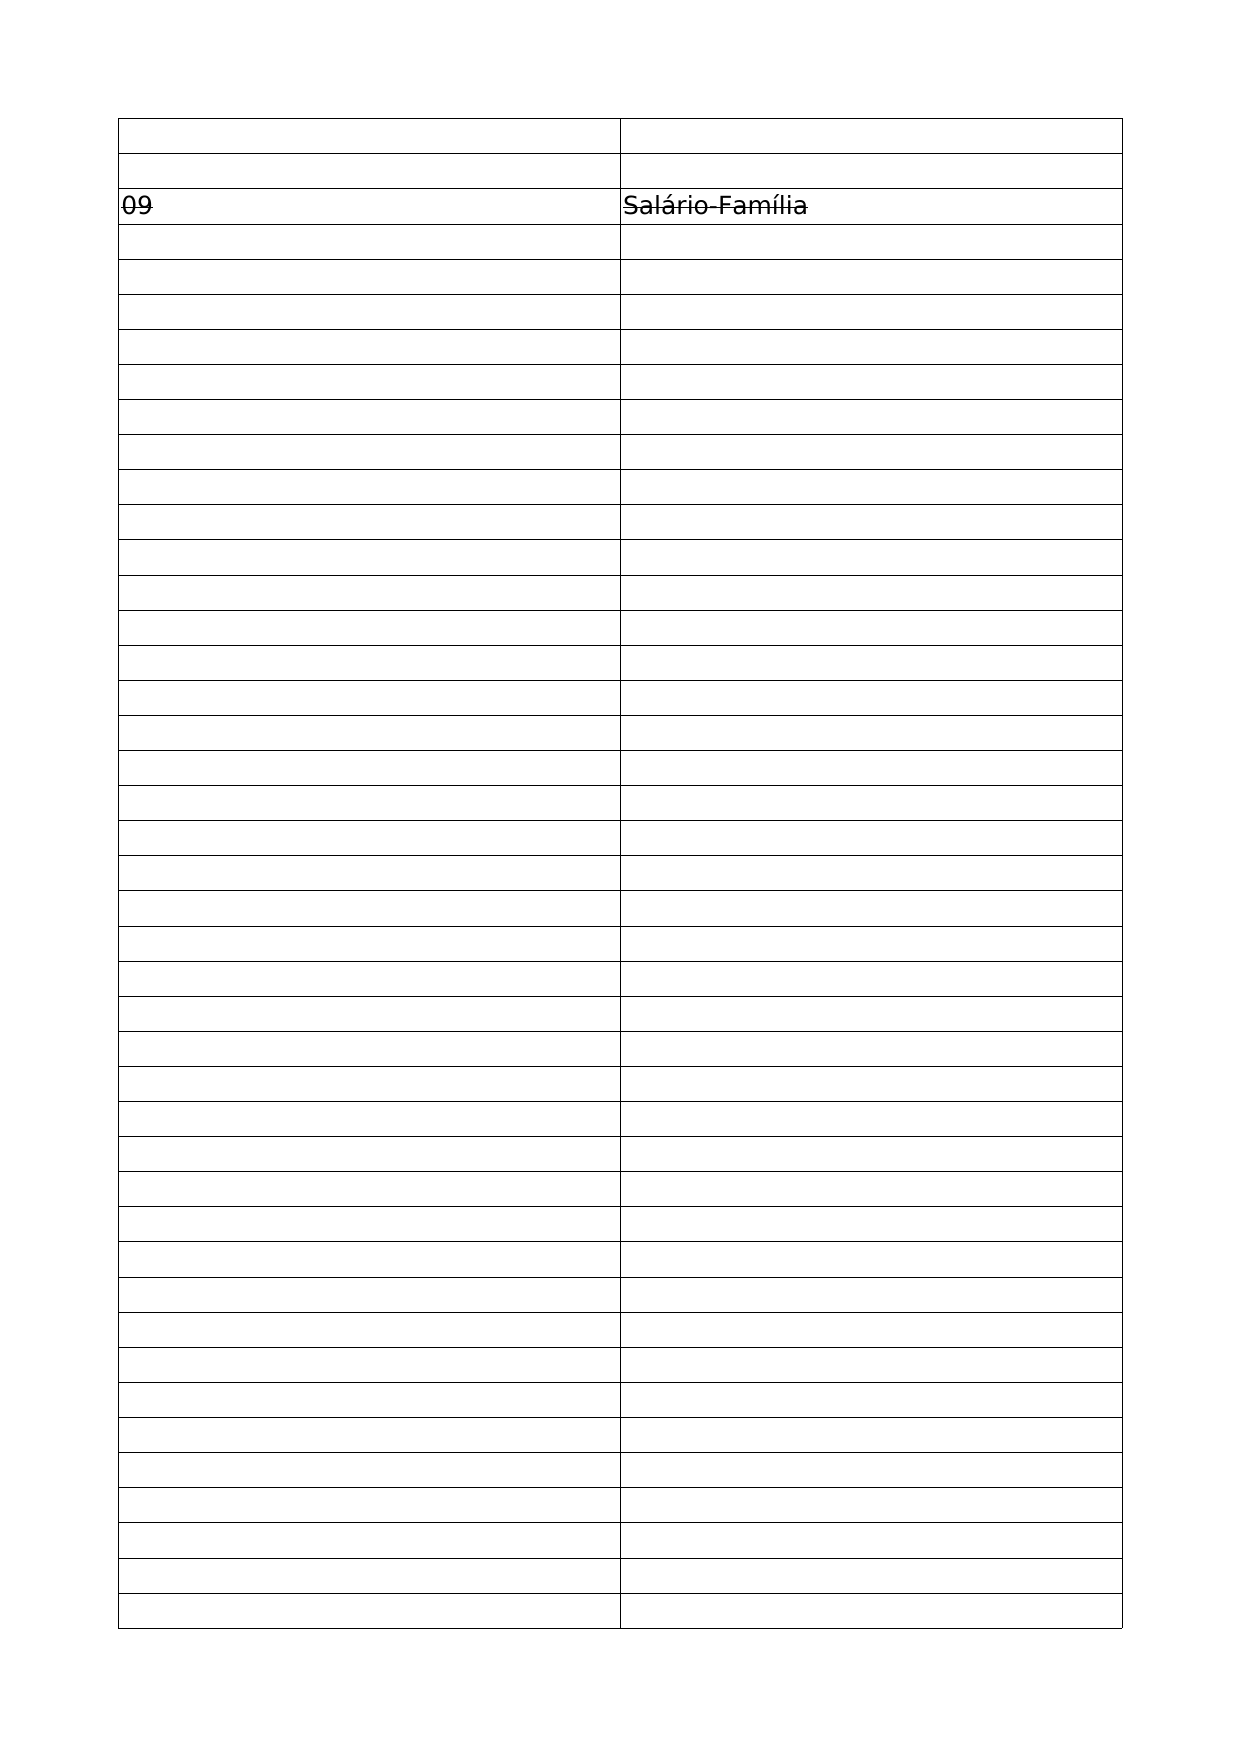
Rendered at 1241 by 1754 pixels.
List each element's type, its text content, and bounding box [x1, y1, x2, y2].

table_cell [621, 435, 1122, 469]
table_cell [621, 1313, 1122, 1347]
table_cell [621, 295, 1122, 329]
table_cell [621, 400, 1122, 434]
table_cell [119, 330, 620, 364]
table_cell [119, 540, 620, 574]
table_cell [119, 1418, 620, 1452]
table_cell [621, 225, 1122, 258]
table_cell [119, 751, 620, 785]
table_cell [119, 119, 620, 153]
table_cell [621, 1488, 1122, 1522]
table_cell [119, 856, 620, 890]
table_cell [119, 154, 620, 188]
table_cell [621, 1383, 1122, 1417]
table_cell [119, 1348, 620, 1382]
table_cell [621, 1102, 1122, 1136]
table_cell [119, 716, 620, 750]
table_cell [621, 505, 1122, 539]
table_cell [119, 1067, 620, 1101]
table_cell [621, 1594, 1122, 1628]
table_cell [119, 821, 620, 855]
table_cell [119, 1137, 620, 1171]
table_cell [119, 225, 620, 258]
table_cell [119, 927, 620, 961]
table_cell [119, 786, 620, 820]
table_cell [621, 1242, 1122, 1277]
table_cell [119, 1102, 620, 1136]
table_cell [621, 962, 1122, 996]
table_cell [119, 260, 620, 294]
table_cell [119, 997, 620, 1031]
table_cell [119, 1594, 620, 1628]
table_cell [119, 646, 620, 680]
table_cell [119, 400, 620, 434]
table_cell [119, 962, 620, 996]
table_cell [621, 1172, 1122, 1206]
table_cell [621, 1278, 1122, 1312]
table_cell [621, 751, 1122, 785]
table_cell [119, 1172, 620, 1206]
table_cell [621, 611, 1122, 645]
table_cell [119, 1242, 620, 1277]
table_cell Salário-Família [621, 189, 1122, 223]
table_cell [621, 856, 1122, 890]
table_cell [621, 330, 1122, 364]
table_cell [119, 1453, 620, 1487]
table_cell [621, 786, 1122, 820]
table_cell [119, 576, 620, 609]
table_cell [621, 1523, 1122, 1557]
table_cell [621, 821, 1122, 855]
table_cell [119, 1207, 620, 1241]
table_cell [119, 365, 620, 399]
table_cell [621, 646, 1122, 680]
table_cell [621, 1453, 1122, 1487]
table_cell [621, 1137, 1122, 1171]
table_cell [119, 505, 620, 539]
table_cell [621, 891, 1122, 926]
table_cell [119, 891, 620, 926]
table_cell [119, 611, 620, 645]
table_cell [621, 365, 1122, 399]
table_cell [621, 119, 1122, 153]
table_cell [621, 716, 1122, 750]
table_cell [621, 470, 1122, 504]
table_cell [621, 576, 1122, 609]
table_cell 09 [119, 189, 620, 223]
table_cell [119, 1559, 620, 1592]
table_cell [119, 1278, 620, 1312]
table_cell [621, 1207, 1122, 1241]
table_cell [621, 681, 1122, 715]
table_cell [119, 1313, 620, 1347]
table_cell [621, 1067, 1122, 1101]
table_cell [119, 295, 620, 329]
table_cell [119, 1383, 620, 1417]
table_cell [621, 1418, 1122, 1452]
table_cell [621, 1348, 1122, 1382]
table_cell [119, 681, 620, 715]
table_cell [119, 435, 620, 469]
table_cell [621, 927, 1122, 961]
table_cell [119, 470, 620, 504]
table_cell [119, 1032, 620, 1066]
table_cell [621, 540, 1122, 574]
table_cell [119, 1488, 620, 1522]
table_cell [621, 997, 1122, 1031]
table_cell [621, 1032, 1122, 1066]
table_cell [119, 1523, 620, 1557]
table_cell [621, 1559, 1122, 1592]
table_cell [621, 154, 1122, 188]
table_cell [621, 260, 1122, 294]
